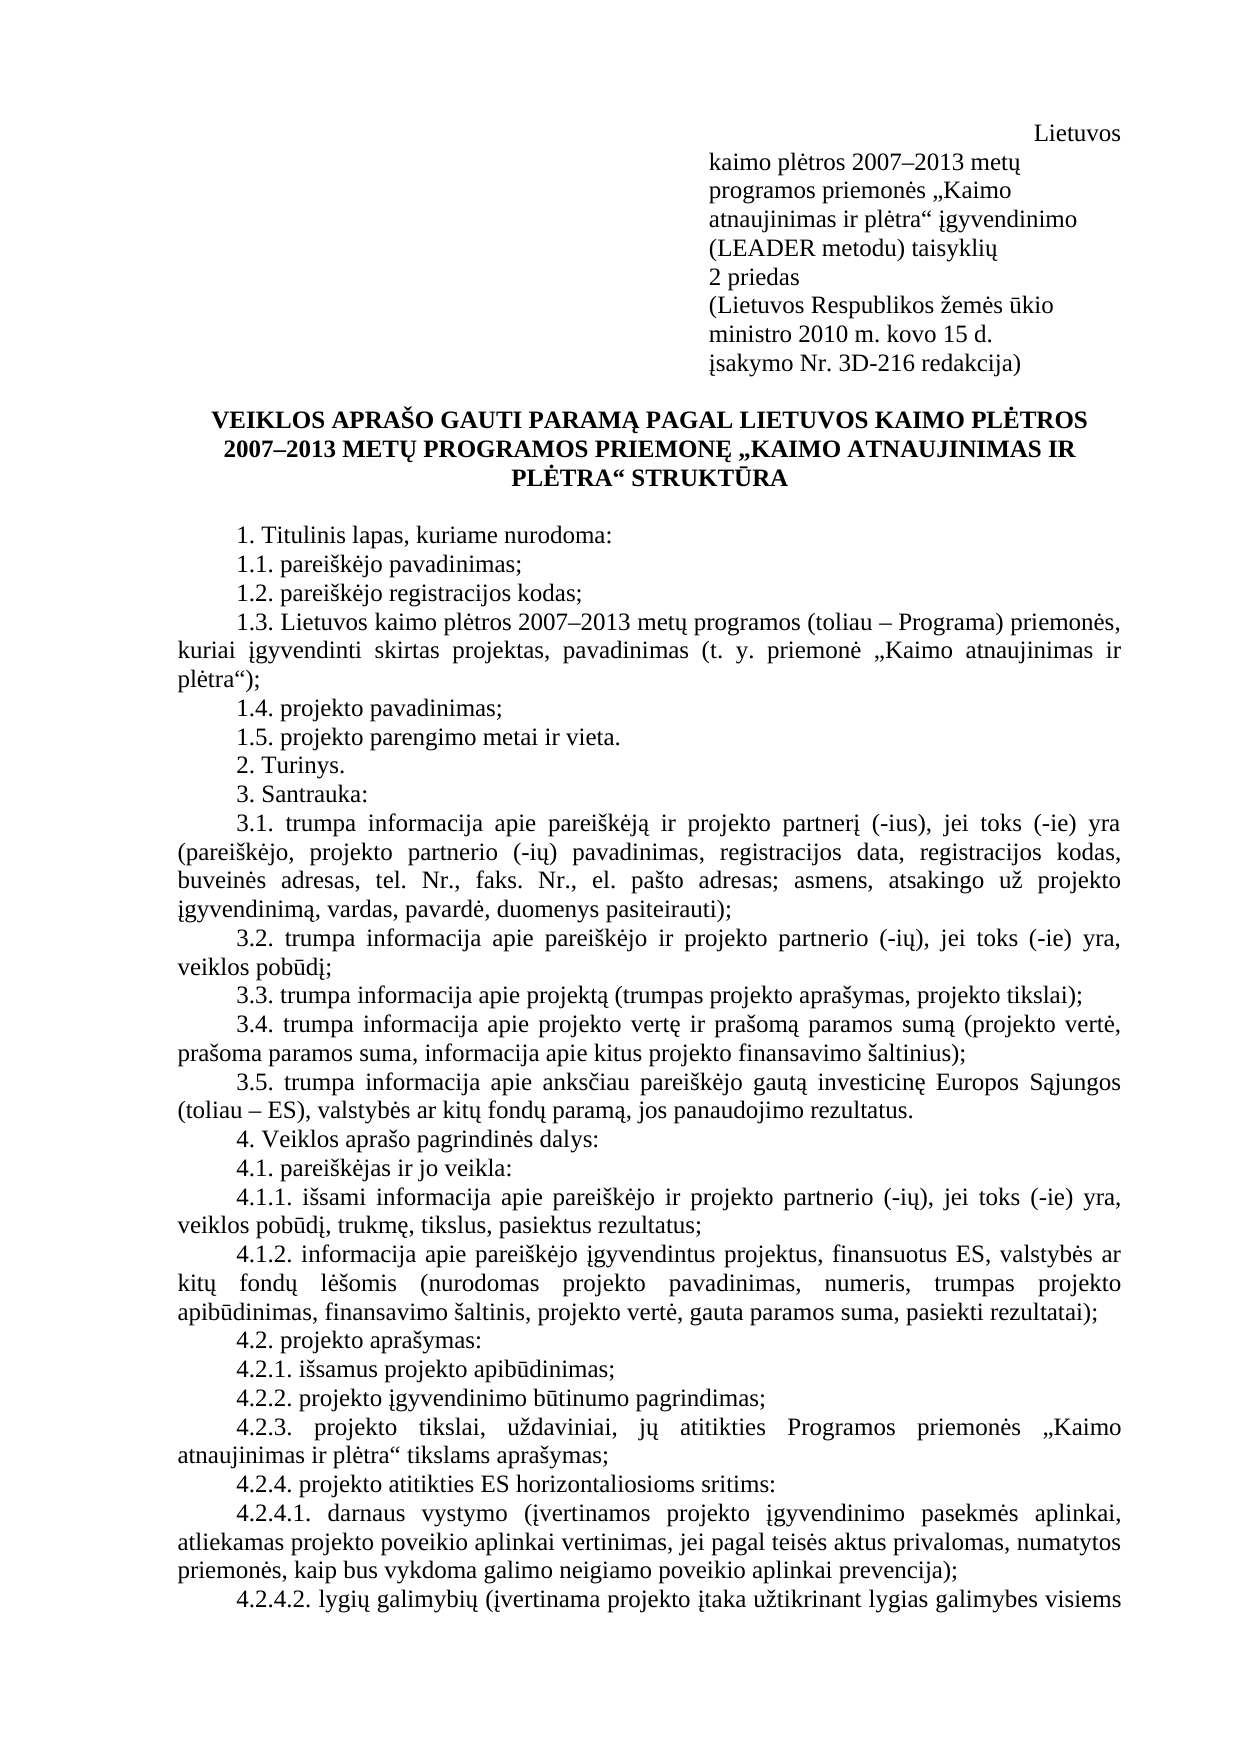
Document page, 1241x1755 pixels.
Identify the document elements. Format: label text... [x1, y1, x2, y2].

text 2 priedas [177, 262, 1122, 291]
text 4.2. projekto aprašymas: [177, 1326, 1122, 1354]
text VEIKLOS APRAŠO GAUTI PARAMĄ PAGAL LIETUVOS KAIMO PLĖTROS 2007–2013 METŲ PROGRAMOS PRIEMONĘ „KAIMO ATNAUJINIMAS IR PLĖTRA“ STRUKTŪRA [177, 406, 1122, 492]
text 1.1. pareiškėjo pavadinimas; [177, 549, 1122, 578]
text 1.5. projekto parengimo metai ir vieta. [177, 722, 1122, 751]
text 3.4. trumpa informacija apie projekto vertę ir prašomą paramos sumą (projekto vertė, prašoma paramos suma, informacija apie kitus projekto finansavimo šaltinius); [177, 1009, 1122, 1067]
text 2. Turinys. [177, 751, 1122, 779]
text 4.1. pareiškėjas ir jo veikla: [177, 1153, 1122, 1182]
text 3.5. trumpa informacija apie anksčiau pareiškėjo gautą investicinę Europos Sąjungos (toliau – ES), valstybės ar kitų fondų paramą, jos panaudojimo rezultatus. [177, 1067, 1122, 1124]
text 4.2.3. projekto tikslai, uždaviniai, jų atitikties Programos priemonės „Kaimo atnaujinimas ir plėtra“ tikslams aprašymas; [177, 1412, 1122, 1469]
text 1.2. pareiškėjo registracijos kodas; [177, 578, 1122, 607]
text 4.1.1. išsami informacija apie pareiškėjo ir projekto partnerio (-ių), jei toks (-ie) yra, veiklos pobūdį, trukmę, tikslus, pasiektus rezultatus; [177, 1182, 1122, 1239]
text 3. Santrauka: [177, 779, 1122, 808]
text 3.2. trumpa informacija apie pareiškėjo ir projekto partnerio (-ių), jei toks (-ie) yra, veiklos pobūdį; [177, 923, 1122, 981]
text 4.2.4. projekto atitikties ES horizontaliosioms sritims: [177, 1469, 1122, 1498]
text programos priemonės „Kaimo [177, 176, 1122, 204]
text 4.2.1. išsamus projekto apibūdinimas; [177, 1354, 1122, 1383]
text Lietuvos kaimo plėtros 2007–2013 metų [709, 118, 1122, 176]
text ministro 2010 m. kovo 15 d. [177, 319, 1122, 348]
text 4.2.4.1. darnaus vystymo (įvertinamos projekto įgyvendinimo pasekmės aplinkai, atliekamas projekto poveikio aplinkai vertinimas, jei pagal teisės aktus privalomas, numatytos priemonės, kaip bus vykdoma galimo neigiamo poveikio aplinkai prevencija); [177, 1498, 1122, 1584]
text 4.2.4.2. lygių galimybių (įvertinama projekto įtaka užtikrinant lygias galimybes visiems [177, 1584, 1122, 1613]
text (Lietuvos Respublikos žemės ūkio [177, 291, 1122, 319]
text 4. Veiklos aprašo pagrindinės dalys: [177, 1124, 1122, 1153]
text (LEADER metodu) taisyklių [177, 233, 1122, 262]
text 4.2.2. projekto įgyvendinimo būtinumo pagrindimas; [177, 1383, 1122, 1412]
text įsakymo Nr. 3D-216 redakcija) [177, 348, 1122, 377]
text 1.4. projekto pavadinimas; [177, 693, 1122, 722]
text 1. Titulinis lapas, kuriame nurodoma: [177, 521, 1122, 549]
text 4.1.2. informacija apie pareiškėjo įgyvendintus projektus, finansuotus ES, valstybės ar kitų fondų lėšomis (nurodomas projekto pavadinimas, numeris, trumpas projekto apibūdinimas, finansavimo šaltinis, projekto vertė, gauta paramos suma, pasiekti rezultatai); [177, 1239, 1122, 1326]
text 3.3. trumpa informacija apie projektą (trumpas projekto aprašymas, projekto tikslai); [177, 981, 1122, 1009]
text 1.3. Lietuvos kaimo plėtros 2007–2013 metų programos (toliau – Programa) priemonės, kuriai įgyvendinti skirtas projektas, pavadinimas (t. y. priemonė „Kaimo atnaujinimas ir plėtra“); [177, 607, 1122, 693]
text 3.1. trumpa informacija apie pareiškėją ir projekto partnerį (-ius), jei toks (-ie) yra (pareiškėjo, projekto partnerio (-ių) pavadinimas, registracijos data, registracijos kodas, buveinės adresas, tel. Nr., faks. Nr., el. pašto adresas; asmens, atsakingo už projekto įgyvendinimą, vardas, pavardė, duomenys pasiteirauti); [177, 808, 1122, 923]
text atnaujinimas ir plėtra“ įgyvendinimo [177, 204, 1122, 233]
